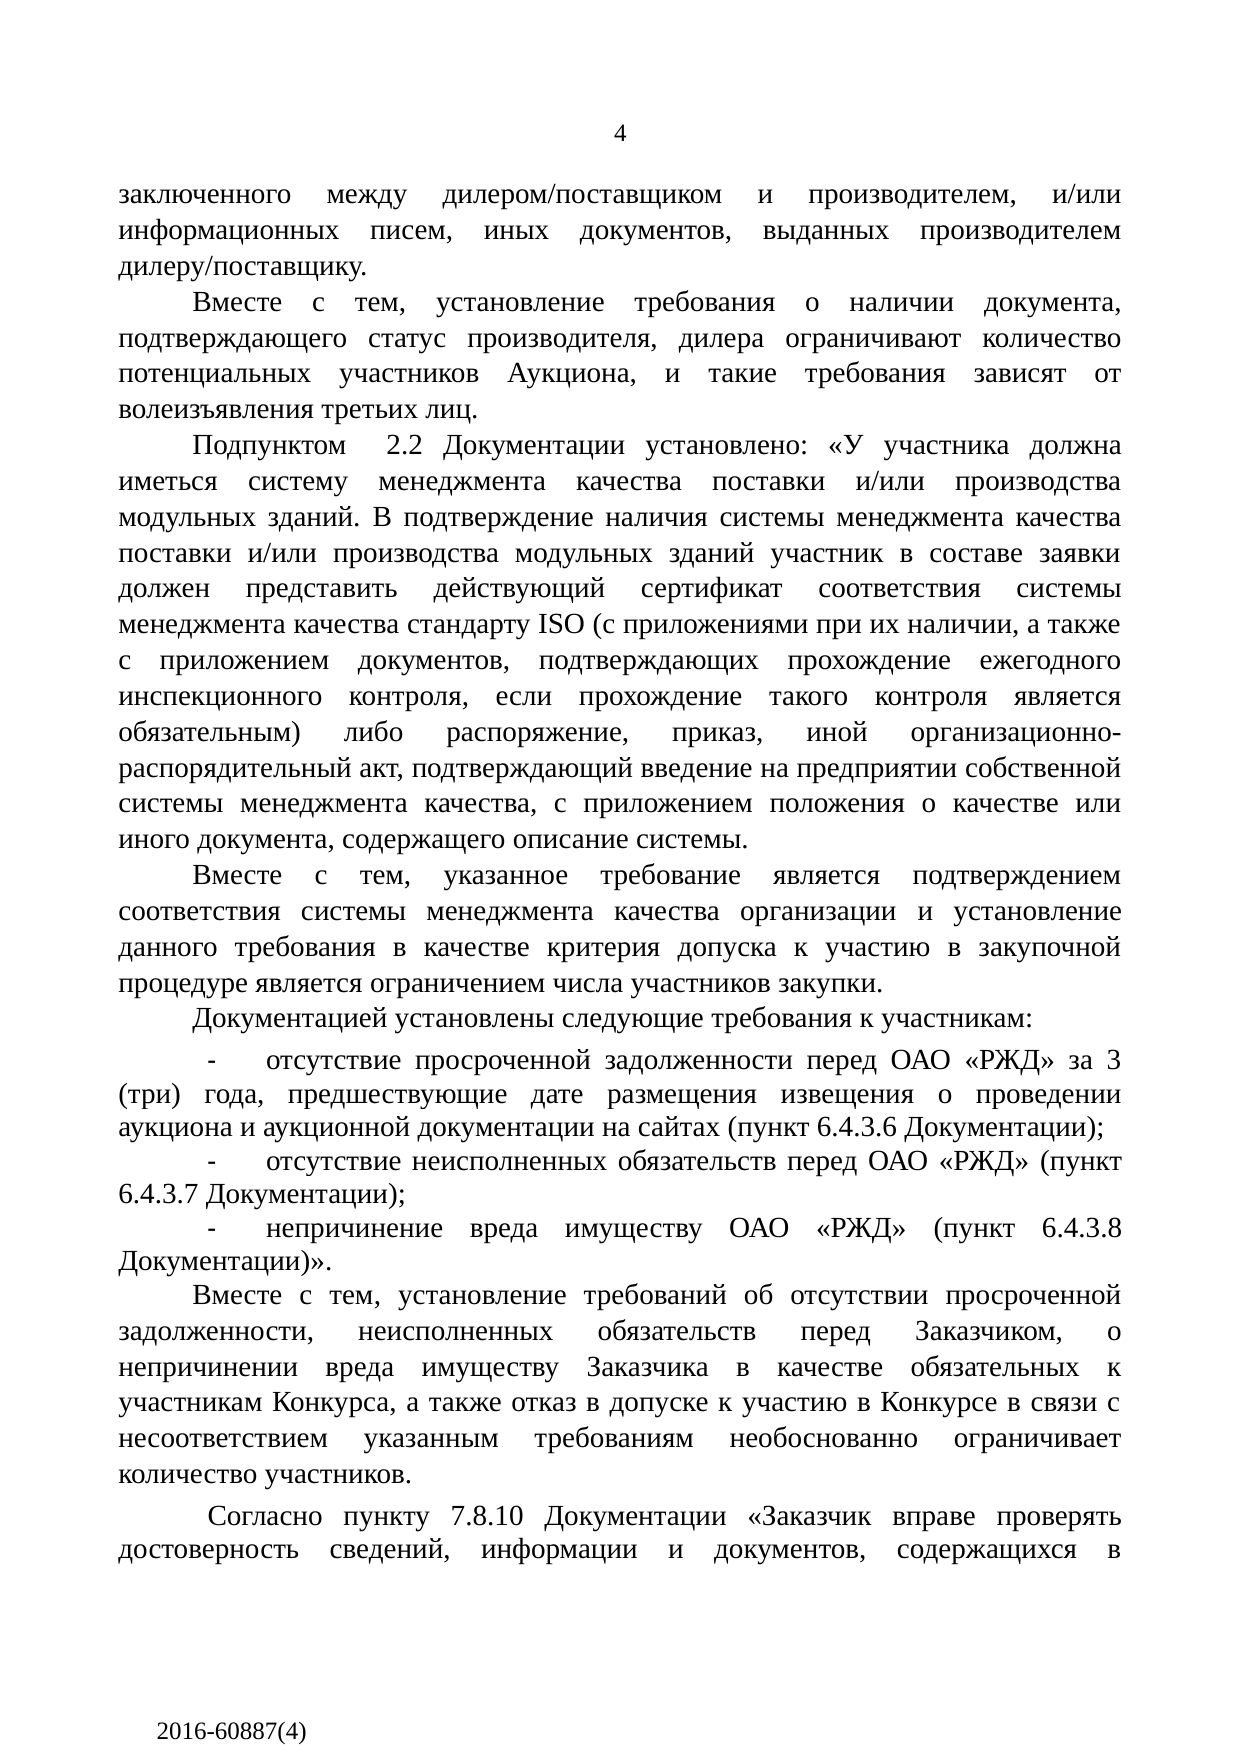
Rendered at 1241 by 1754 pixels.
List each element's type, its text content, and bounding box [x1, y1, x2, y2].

list отсутствие неисполненных обязательств перед ОАО «РЖД» (пункт 6.4.3.7 Документации); [118, 1143, 1122, 1210]
list отсутствие просроченной задолженности перед ОАО «РЖД» за 3 (три) года, предшествующие дате размещения извещения о проведении аукциона и аукционной документации на сайтах (пункт 6.4.3.6 Документации); [118, 1042, 1122, 1143]
text заключенного между дилером/поставщиком и производителем, и/или информационных писем, иных документов, выданных производителем дилеру/поставщику. Вместе с тем, установление требования о наличии документа, подтверждающего статус производителя, дилера ограничивают количество потенциальных участников Аукциона, и такие требования зависят от волеизъявления третьих лиц. Подпунктом 2.2 Документации установлено: «У участника должна иметься систему менеджмента качества поставки и/или производства модульных зданий. В подтверждение наличия системы менеджмента качества поставки и/или производства модульных зданий участник в составе заявки должен представить действующий сертификат соответствия системы менеджмента качества стандарту ISO (с приложениями при их наличии, а также с приложением документов, подтверждающих прохождение ежегодного инспекционного контроля, если прохождение такого контроля является обязательным) либо распоряжение, приказ, иной организационно-распорядительный акт, подтверждающий введение на предприятии собственной системы менеджмента качества, с приложением положения о качестве или иного документа, содержащего описание системы. Вместе с тем, указанное требование является подтверждением соответствия системы менеджмента качества организации и установление данного требования в качестве критерия допуска к участию в закупочной процедуре является ограничением числа участников закупки. Документацией установлены следующие требования к участникам: [118, 176, 1122, 1034]
text Согласно пункту 7.8.10 Документации «Заказчик вправе проверять достоверность сведений, информации и документов, содержащихся в [118, 1498, 1122, 1565]
list непричинение вреда имуществу ОАО «РЖД» (пункт 6.4.3.8 Документации)». [118, 1210, 1122, 1277]
text Вместе с тем, установление требований об отсутствии просроченной задолженности, неисполненных обязательств перед Заказчиком, о непричинении вреда имуществу Заказчика в качестве обязательных к участникам Конкурса, а также отказ в допуске к участию в Конкурсе в связи с несоответствием указанным требованиям необоснованно ограничивает количество участников. [118, 1277, 1122, 1490]
